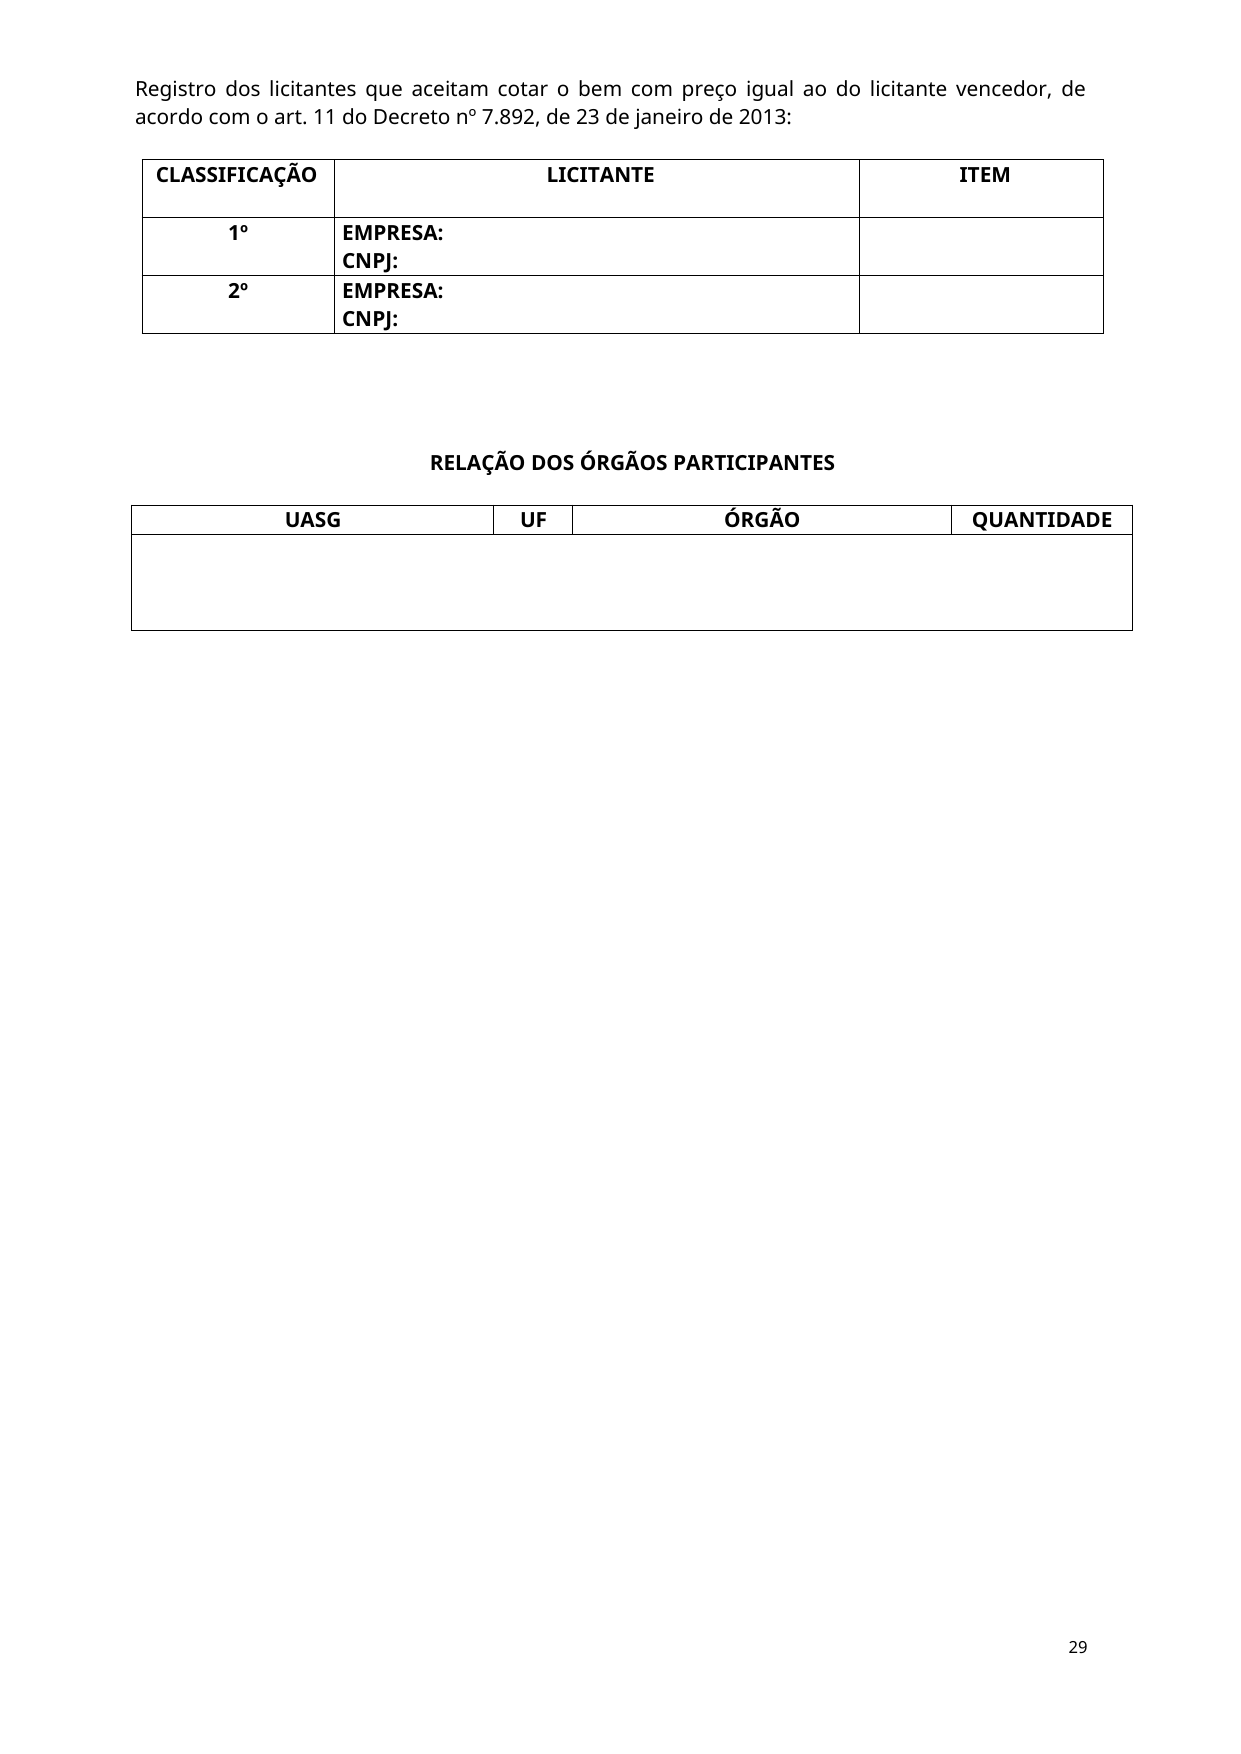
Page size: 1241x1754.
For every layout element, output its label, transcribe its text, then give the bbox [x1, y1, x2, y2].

text Registro dos licitantes que aceitam cotar o bem com preço igual ao do licitante vencedor, de acordo com o art. 11 do Decreto nº 7.892, de 23 de janeiro de 2013: [135, 74, 1088, 131]
table_cell 1º [143, 218, 334, 275]
table_header UASG [132, 506, 493, 534]
table_header ÓRGÃO [573, 506, 951, 534]
table_header LICITANTE [335, 160, 859, 217]
table_header ITEM [860, 160, 1103, 217]
table_cell EMPRESA: CNPJ: [335, 276, 859, 333]
table_cell EMPRESA: CNPJ: [335, 218, 859, 275]
table_cell [132, 535, 1132, 630]
table_cell 2º [143, 276, 334, 333]
table_header UF [494, 506, 572, 534]
table_header CLASSIFICAÇÃO [143, 160, 334, 217]
table_cell [860, 218, 1103, 275]
text RELAÇÃO DOS ÓRGÃOS PARTICIPANTES [177, 448, 1087, 476]
table_cell [860, 276, 1103, 333]
table_header QUANTIDADE [952, 506, 1132, 534]
